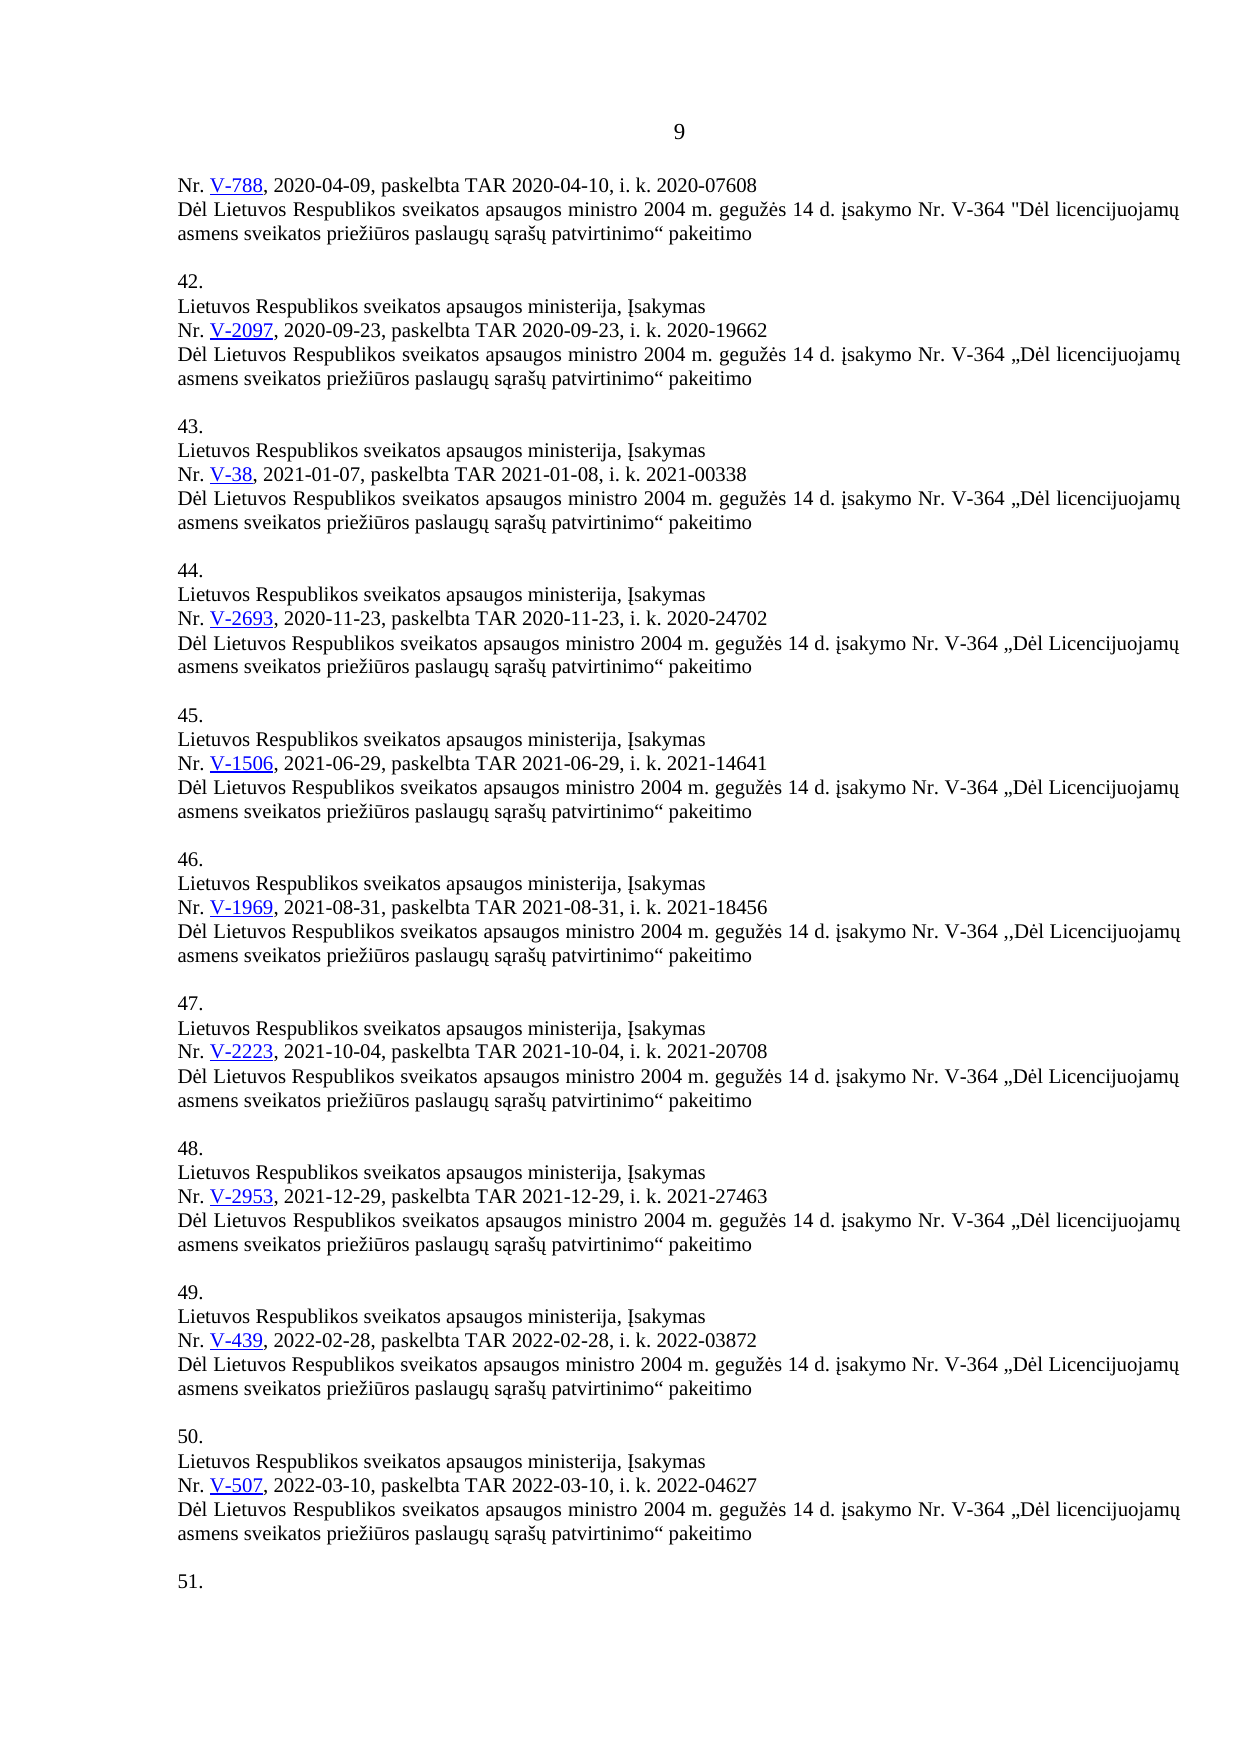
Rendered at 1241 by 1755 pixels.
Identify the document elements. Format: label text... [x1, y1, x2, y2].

text 42. [177, 269, 1181, 293]
text Dėl Lietuvos Respublikos sveikatos apsaugos ministro 2004 m. gegužės 14 d. įsakymo Nr. V-364 „Dėl licencijuojamų asmens sveikatos priežiūros paslaugų sąrašų patvirtinimo“ pakeitimo [177, 342, 1181, 390]
text Lietuvos Respublikos sveikatos apsaugos ministerija, Įsakymas [177, 1304, 1181, 1328]
text Nr. V-2223, 2021-10-04, paskelbta TAR 2021-10-04, i. k. 2021-20708 [177, 1039, 1181, 1063]
text Nr. V-1506, 2021-06-29, paskelbta TAR 2021-06-29, i. k. 2021-14641 [177, 751, 1181, 775]
text Dėl Lietuvos Respublikos sveikatos apsaugos ministro 2004 m. gegužės 14 d. įsakymo Nr. V-364 „Dėl licencijuojamų asmens sveikatos priežiūros paslaugų sąrašų patvirtinimo“ pakeitimo [177, 1497, 1181, 1545]
text Lietuvos Respublikos sveikatos apsaugos ministerija, Įsakymas [177, 1448, 1181, 1473]
text 46. [177, 847, 1181, 871]
text Lietuvos Respublikos sveikatos apsaugos ministerija, Įsakymas [177, 293, 1181, 318]
text 50. [177, 1424, 1181, 1448]
text Nr. V-2097, 2020-09-23, paskelbta TAR 2020-09-23, i. k. 2020-19662 [177, 318, 1181, 342]
text Nr. V-439, 2022-02-28, paskelbta TAR 2022-02-28, i. k. 2022-03872 [177, 1328, 1181, 1352]
text Lietuvos Respublikos sveikatos apsaugos ministerija, Įsakymas [177, 438, 1181, 462]
text Nr. V-2953, 2021-12-29, paskelbta TAR 2021-12-29, i. k. 2021-27463 [177, 1184, 1181, 1208]
text Dėl Lietuvos Respublikos sveikatos apsaugos ministro 2004 m. gegužės 14 d. įsakymo Nr. V-364 „Dėl Licencijuojamų asmens sveikatos priežiūros paslaugų sąrašų patvirtinimo“ pakeitimo [177, 1352, 1181, 1400]
text Dėl Lietuvos Respublikos sveikatos apsaugos ministro 2004 m. gegužės 14 d. įsakymo Nr. V-364 „Dėl licencijuojamų asmens sveikatos priežiūros paslaugų sąrašų patvirtinimo“ pakeitimo [177, 486, 1181, 534]
text 47. [177, 991, 1181, 1015]
text 44. [177, 558, 1181, 582]
text Dėl Lietuvos Respublikos sveikatos apsaugos ministro 2004 m. gegužės 14 d. įsakymo Nr. V-364 „Dėl licencijuojamų asmens sveikatos priežiūros paslaugų sąrašų patvirtinimo“ pakeitimo [177, 1208, 1181, 1256]
text 48. [177, 1136, 1181, 1160]
text Dėl Lietuvos Respublikos sveikatos apsaugos ministro 2004 m. gegužės 14 d. įsakymo Nr. V-364 ,,Dėl Licencijuojamų asmens sveikatos priežiūros paslaugų sąrašų patvirtinimo“ pakeitimo [177, 919, 1181, 967]
text Lietuvos Respublikos sveikatos apsaugos ministerija, Įsakymas [177, 1015, 1181, 1039]
text Dėl Lietuvos Respublikos sveikatos apsaugos ministro 2004 m. gegužės 14 d. įsakymo Nr. V-364 „Dėl Licencijuojamų asmens sveikatos priežiūros paslaugų sąrašų patvirtinimo“ pakeitimo [177, 775, 1181, 823]
text 49. [177, 1280, 1181, 1304]
text Lietuvos Respublikos sveikatos apsaugos ministerija, Įsakymas [177, 1160, 1181, 1184]
text 45. [177, 703, 1181, 727]
text Lietuvos Respublikos sveikatos apsaugos ministerija, Įsakymas [177, 582, 1181, 606]
text Nr. V-2693, 2020-11-23, paskelbta TAR 2020-11-23, i. k. 2020-24702 [177, 606, 1181, 630]
text Dėl Lietuvos Respublikos sveikatos apsaugos ministro 2004 m. gegužės 14 d. įsakymo Nr. V-364 „Dėl Licencijuojamų asmens sveikatos priežiūros paslaugų sąrašų patvirtinimo“ pakeitimo [177, 1063, 1181, 1112]
text Dėl Lietuvos Respublikos sveikatos apsaugos ministro 2004 m. gegužės 14 d. įsakymo Nr. V-364 "Dėl licencijuojamų asmens sveikatos priežiūros paslaugų sąrašų patvirtinimo“ pakeitimo [177, 197, 1181, 245]
text 51. [177, 1569, 1181, 1593]
text Nr. V-788, 2020-04-09, paskelbta TAR 2020-04-10, i. k. 2020-07608 [177, 173, 1181, 197]
text Dėl Lietuvos Respublikos sveikatos apsaugos ministro 2004 m. gegužės 14 d. įsakymo Nr. V-364 „Dėl Licencijuojamų asmens sveikatos priežiūros paslaugų sąrašų patvirtinimo“ pakeitimo [177, 630, 1181, 678]
text Nr. V-38, 2021-01-07, paskelbta TAR 2021-01-08, i. k. 2021-00338 [177, 462, 1181, 486]
text Nr. V-1969, 2021-08-31, paskelbta TAR 2021-08-31, i. k. 2021-18456 [177, 895, 1181, 919]
text 43. [177, 414, 1181, 438]
text Nr. V-507, 2022-03-10, paskelbta TAR 2022-03-10, i. k. 2022-04627 [177, 1473, 1181, 1497]
text Lietuvos Respublikos sveikatos apsaugos ministerija, Įsakymas [177, 871, 1181, 895]
text Lietuvos Respublikos sveikatos apsaugos ministerija, Įsakymas [177, 727, 1181, 751]
